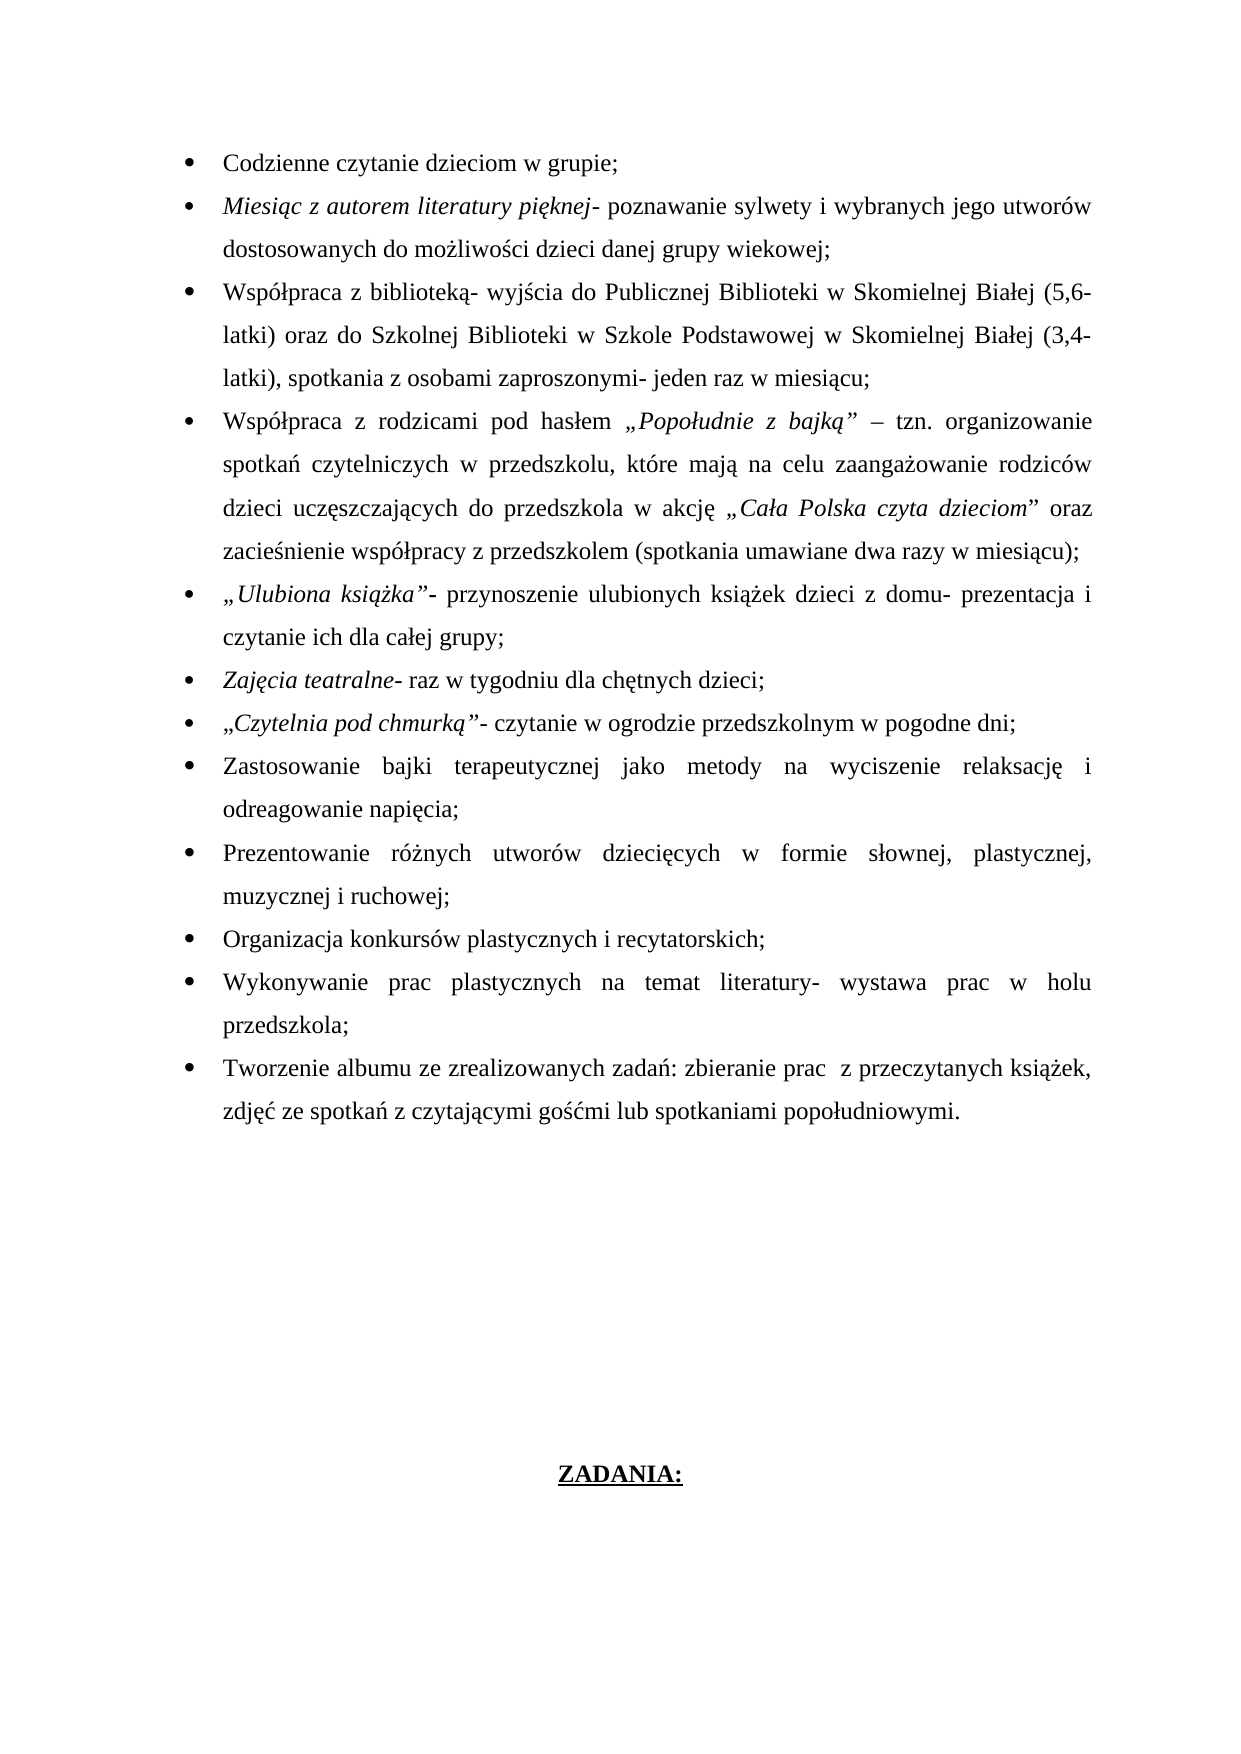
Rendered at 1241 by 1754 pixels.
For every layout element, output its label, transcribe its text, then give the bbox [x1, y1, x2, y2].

list Współpraca z biblioteką- wyjścia do Publicznej Biblioteki w Skomielnej Białej (5,6- latki) oraz do Szkolnej Biblioteki w Szkole Podstawowej w Skomielnej Białej (3,4- latki), spotkania z osobami zaproszonymi- jeden raz w miesiącu; [185, 277, 1093, 392]
list Codzienne czytanie dzieciom w grupie; [185, 148, 1093, 176]
list Prezentowanie różnych utworów dziecięcych w formie słownej, plastycznej, muzycznej i ruchowej; [185, 838, 1093, 909]
list Zastosowanie bajki terapeutycznej jako metody na wyciszenie relaksację i odreagowanie napięcia; [185, 751, 1093, 823]
list „Ulubiona książka”- przynoszenie ulubionych książek dzieci z domu- prezentacja i czytanie ich dla całej grupy; [185, 579, 1093, 651]
list Zajęcia teatralne- raz w tygodniu dla chętnych dzieci; [185, 665, 1093, 694]
list Miesiąc z autorem literatury pięknej- poznawanie sylwety i wybranych jego utworów dostosowanych do możliwości dzieci danej grupy wiekowej; [185, 191, 1093, 263]
text ZADANIA: [148, 1459, 1093, 1488]
list Współpraca z rodzicami pod hasłem „Popołudnie z bajką” – tzn. organizowanie spotkań czytelniczych w przedszkolu, które mają na celu zaangażowanie rodziców dzieci uczęszczających do przedszkola w akcję „Cała Polska czyta dzieciom” oraz zacieśnienie współpracy z przedszkolem (spotkania umawiane dwa razy w miesiącu); [185, 406, 1093, 564]
list Tworzenie albumu ze zrealizowanych zadań: zbieranie prac z przeczytanych książek, zdjęć ze spotkań z czytającymi gośćmi lub spotkaniami popołudniowymi. [185, 1053, 1093, 1125]
list „Czytelnia pod chmurką”- czytanie w ogrodzie przedszkolnym w pogodne dni; [185, 708, 1093, 737]
list Organizacja konkursów plastycznych i recytatorskich; [185, 924, 1093, 953]
list Wykonywanie prac plastycznych na temat literatury- wystawa prac w holu przedszkola; [185, 967, 1093, 1039]
